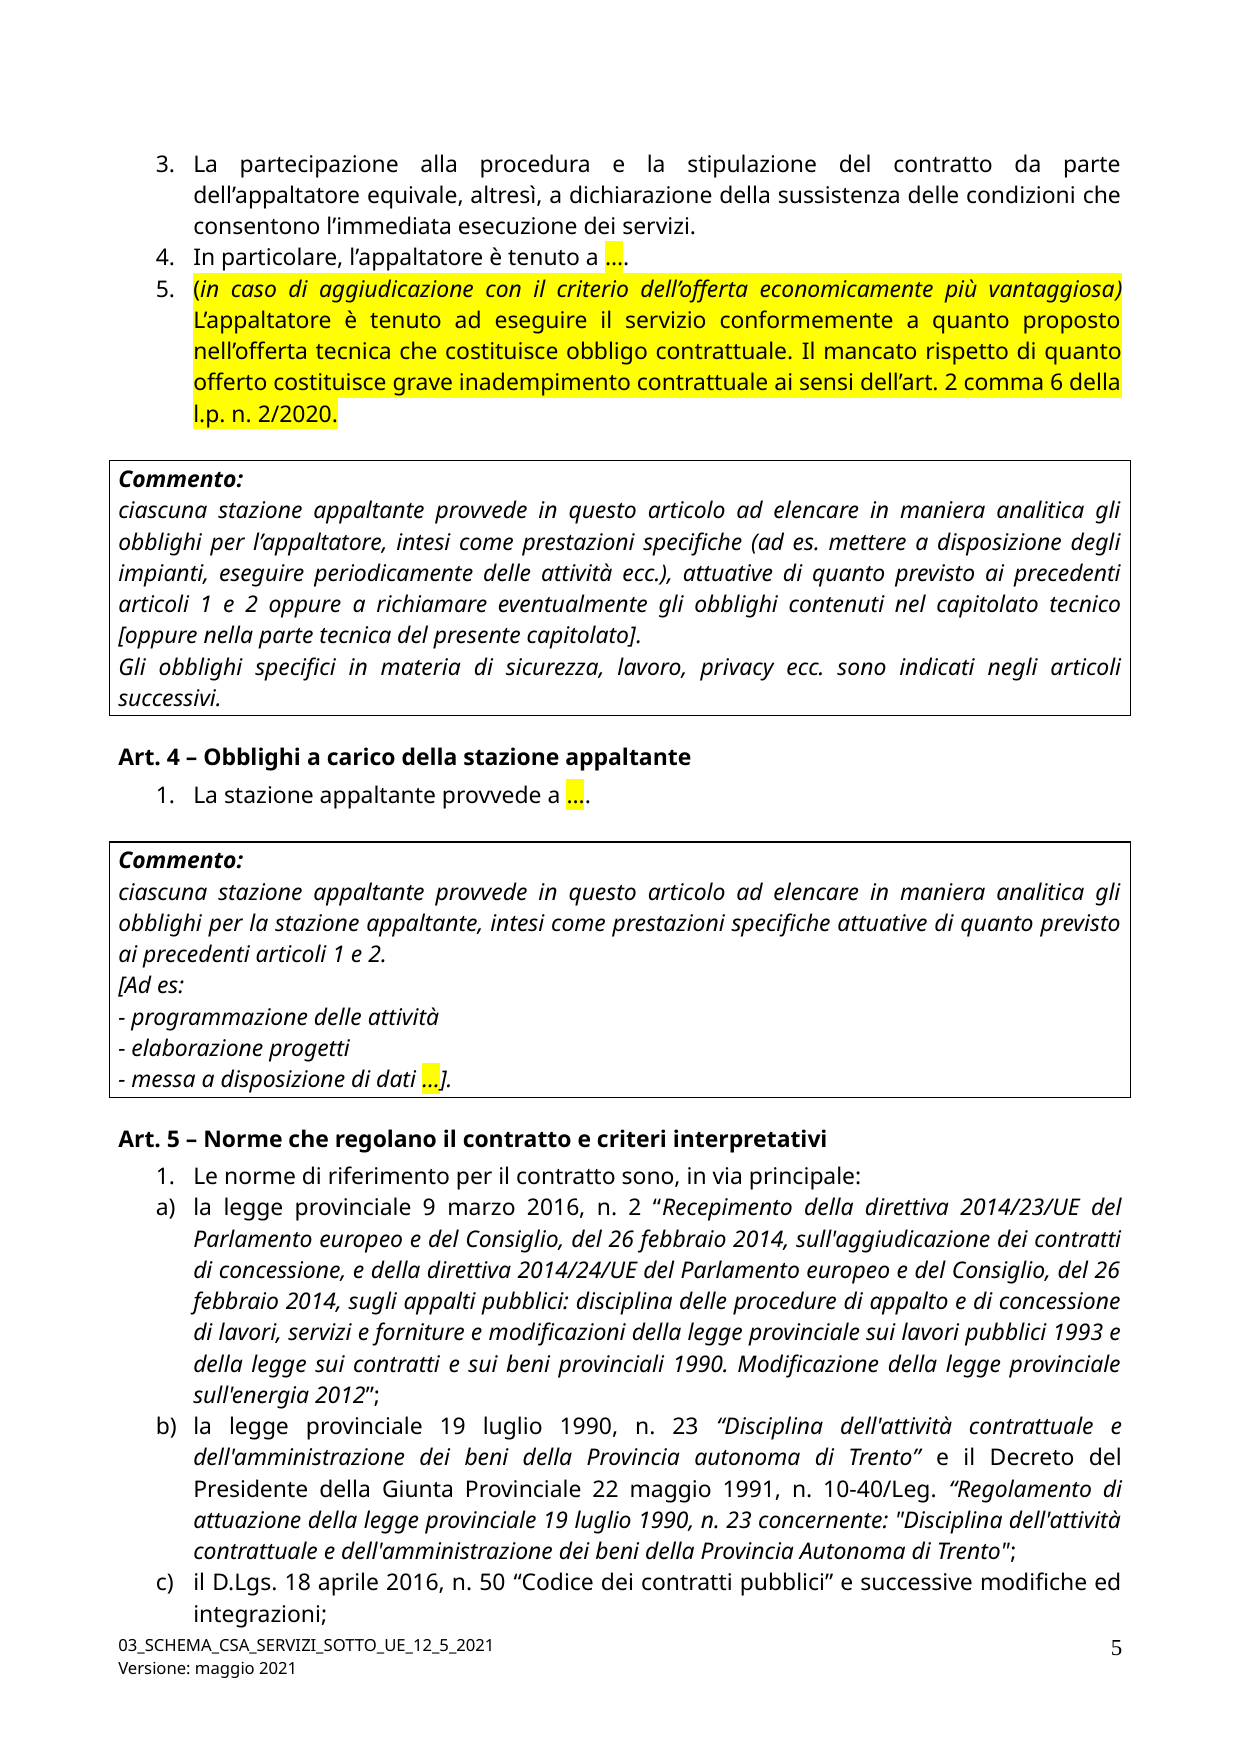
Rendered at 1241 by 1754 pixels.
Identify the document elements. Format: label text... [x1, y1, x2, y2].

list Le norme di riferimento per il contratto sono, in via principale: [156, 1160, 1122, 1191]
list (in caso di aggiudicazione con il criterio dell’offerta economicamente più vantaggiosa) L’appaltatore è tenuto ad eseguire il servizio conformemente a quanto proposto nell’offerta tecnica che costituisce obbligo contrattuale. Il mancato rispetto di quanto offerto costituisce grave inadempimento contrattuale ai sensi dell’art. 2 comma 6 della l.p. n. 2/2020. [156, 273, 1122, 429]
list la legge provinciale 19 luglio 1990, n. 23 “Disciplina dell'attività contrattuale e dell'amministrazione dei beni della Provincia autonoma di Trento” e il Decreto del Presidente della Giunta Provinciale 22 maggio 1991, n. 10-40/Leg. “Regolamento di attuazione della legge provinciale 19 luglio 1990, n. 23 concernente: "Disciplina dell'attività contrattuale e dell'amministrazione dei beni della Provincia Autonoma di Trento"; [156, 1410, 1122, 1566]
list la legge provinciale 9 marzo 2016, n. 2 “Recepimento della direttiva 2014/23/UE del Parlamento europeo e del Consiglio, del 26 febbraio 2014, sull'aggiudicazione dei contratti di concessione, e della direttiva 2014/24/UE del Parlamento europeo e del Consiglio, del 26 febbraio 2014, sugli appalti pubblici: disciplina delle procedure di appalto e di concessione di lavori, servizi e forniture e modificazioni della legge provinciale sui lavori pubblici 1993 e della legge sui contratti e sui beni provinciali 1990. Modificazione della legge provinciale sull'energia 2012”; [156, 1191, 1122, 1410]
list il D.Lgs. 18 aprile 2016, n. 50 “Codice dei contratti pubblici” e successive modifiche ed integrazioni; [156, 1566, 1122, 1629]
list In particolare, l’appaltatore è tenuto a …. [156, 241, 1122, 273]
subtitle Art. 4 – Obblighi a carico della stazione appaltante [118, 741, 1122, 773]
text - messa a disposizione di dati …]. [110, 1060, 1130, 1097]
text - elaborazione progetti [118, 1032, 1122, 1060]
text Commento: [110, 843, 1130, 876]
text Commento: [110, 461, 1130, 494]
text Gli obblighi specifici in materia di sicurezza, lavoro, privacy ecc. sono indicati negli articoli successivi. [110, 648, 1130, 715]
subtitle Art. 5 – Norme che regolano il contratto e criteri interpretativi [118, 1123, 1122, 1154]
list La partecipazione alla procedura e la stipulazione del contratto da parte dell’appaltatore equivale, altresì, a dichiarazione della sussistenza delle condizioni che consentono l’immediata esecuzione dei servizi. [156, 148, 1122, 241]
text ciascuna stazione appaltante provvede in questo articolo ad elencare in maniera analitica gli obblighi per la stazione appaltante, intesi come prestazioni specifiche attuative di quanto previsto ai precedenti articoli 1 e 2. [118, 876, 1122, 969]
list La stazione appaltante provvede a …. [156, 779, 1122, 810]
text - programmazione delle attività [118, 1001, 1122, 1032]
text [Ad es: [118, 969, 1122, 1001]
text ciascuna stazione appaltante provvede in questo articolo ad elencare in maniera analitica gli obblighi per l’appaltatore, intesi come prestazioni specifiche (ad es. mettere a disposizione degli impianti, eseguire periodicamente delle attività ecc.), attuative di quanto previsto ai precedenti articoli 1 e 2 oppure a richiamare eventualmente gli obblighi contenuti nel capitolato tecnico [oppure nella parte tecnica del presente capitolato]. [118, 494, 1122, 648]
